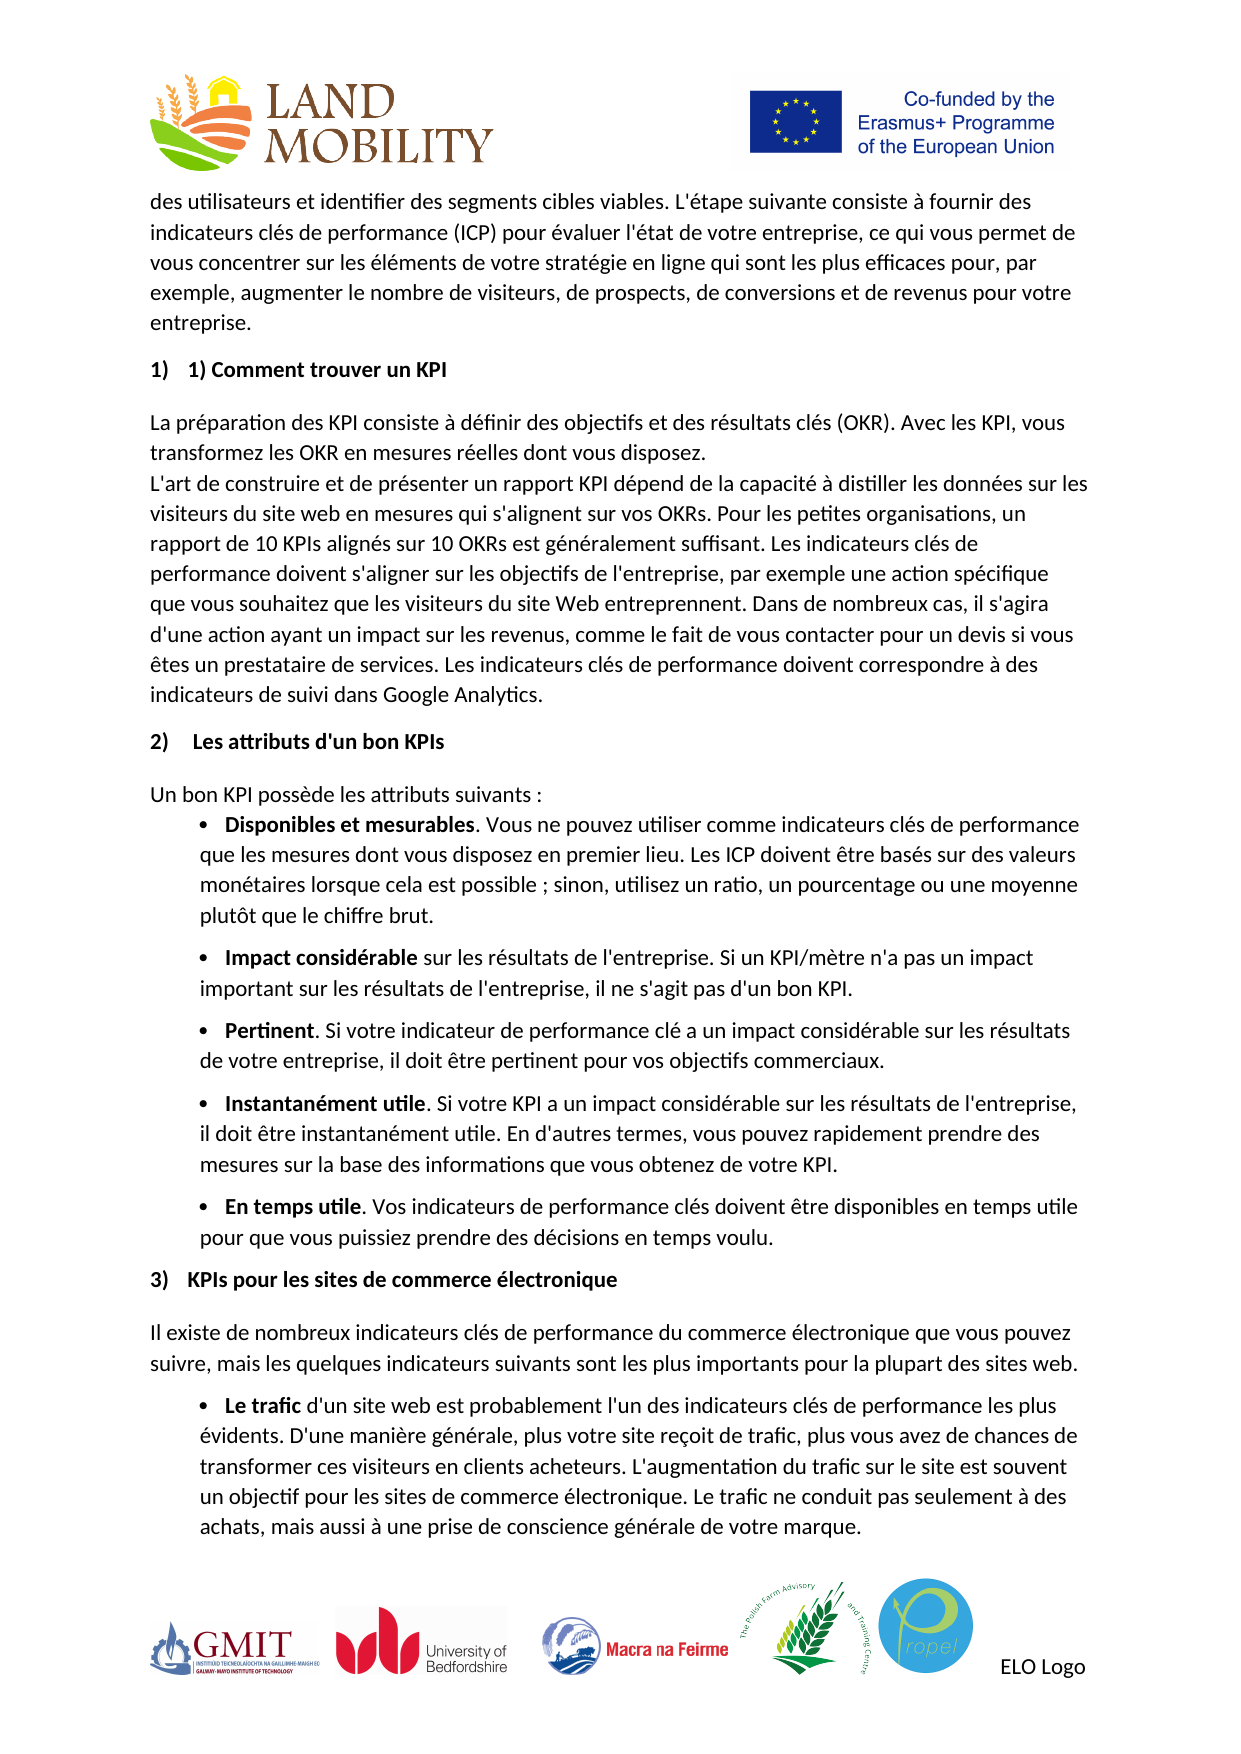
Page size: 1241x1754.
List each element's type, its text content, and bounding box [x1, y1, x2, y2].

list Les attributs d'un bon KPIs [150, 727, 1090, 755]
picture [335, 1606, 508, 1675]
list Le trafic d'un site web est probablement l'un des indicateurs clés de performance les plus évidents. D'une manière générale, plus votre site reçoit de trafic, plus vous avez de chances de transformer ces visiteurs en clients acheteurs. L'augmentation du trafic sur le site est souvent un objectif pour les sites de commerce électronique. Le trafic ne conduit pas seulement à des achats, mais aussi à une prise de conscience générale de votre marque. [199, 1391, 1090, 1540]
picture [731, 73, 1070, 171]
list Impact considérable sur les résultats de l'entreprise. Si un KPI/mètre n'a pas un impact important sur les résultats de l'entreprise, il ne s'agit pas d'un bon KPI. [199, 943, 1090, 1002]
picture [150, 74, 494, 171]
text des utilisateurs et identifier des segments cibles viables. L'étape suivante consiste à fournir des indicateurs clés de performance (ICP) pour évaluer l'état de votre entreprise, ce qui vous permet de vous concentrer sur les éléments de votre stratégie en ligne qui sont les plus efficaces pour, par exemple, augmenter le nombre de visiteurs, de prospects, de conversions et de revenus pour votre entreprise. [150, 187, 1090, 336]
list KPIs pour les sites de commerce électronique [150, 1265, 1090, 1293]
text Il existe de nombreux indicateurs clés de performance du commerce électronique que vous pouvez suivre, mais les quelques indicateurs suivants sont les plus importants pour la plupart des sites web. [150, 1318, 1090, 1377]
picture [740, 1582, 871, 1675]
picture [150, 1621, 320, 1675]
text Un bon KPI possède les attributs suivants : [150, 780, 1090, 808]
list Disponibles et mesurables. Vous ne pouvez utiliser comme indicateurs clés de performance que les mesures dont vous disposez en premier lieu. Les ICP doivent être basés sur des valeurs monétaires lorsque cela est possible ; sinon, utilisez un ratio, un pourcentage ou une moyenne plutôt que le chiffre brut. [199, 810, 1090, 929]
list Pertinent. Si votre indicateur de performance clé a un impact considérable sur les résultats de votre entreprise, il doit être pertinent pour vos objectifs commerciaux. [199, 1016, 1090, 1075]
list En temps utile. Vos indicateurs de performance clés doivent être disponibles en temps utile pour que vous puissiez prendre des décisions en temps voulu. [199, 1192, 1090, 1251]
picture [538, 1617, 730, 1675]
list 1) Comment trouver un KPI [150, 355, 1090, 383]
picture [876, 1576, 975, 1675]
text La préparation des KPI consiste à définir des objectifs et des résultats clés (OKR). Avec les KPI, vous transformez les OKR en mesures réelles dont vous disposez. L'art de construire et de présenter un rapport KPI dépend de la capacité à distiller les données sur les visiteurs du site web en mesures qui s'alignent sur vos OKRs. Pour les petites organisations, un rapport de 10 KPIs alignés sur 10 OKRs est généralement suffisant. Les indicateurs clés de performance doivent s'aligner sur les objectifs de l'entreprise, par exemple une action spécifique que vous souhaitez que les visiteurs du site Web entreprennent. Dans de nombreux cas, il s'agira d'une action ayant un impact sur les revenus, comme le fait de vous contacter pour un devis si vous êtes un prestataire de services. Les indicateurs clés de performance doivent correspondre à des indicateurs de suivi dans Google Analytics. [150, 408, 1090, 708]
list Instantanément utile. Si votre KPI a un impact considérable sur les résultats de l'entreprise, il doit être instantanément utile. En d'autres termes, vous pouvez rapidement prendre des mesures sur la base des informations que vous obtenez de votre KPI. [199, 1089, 1090, 1178]
